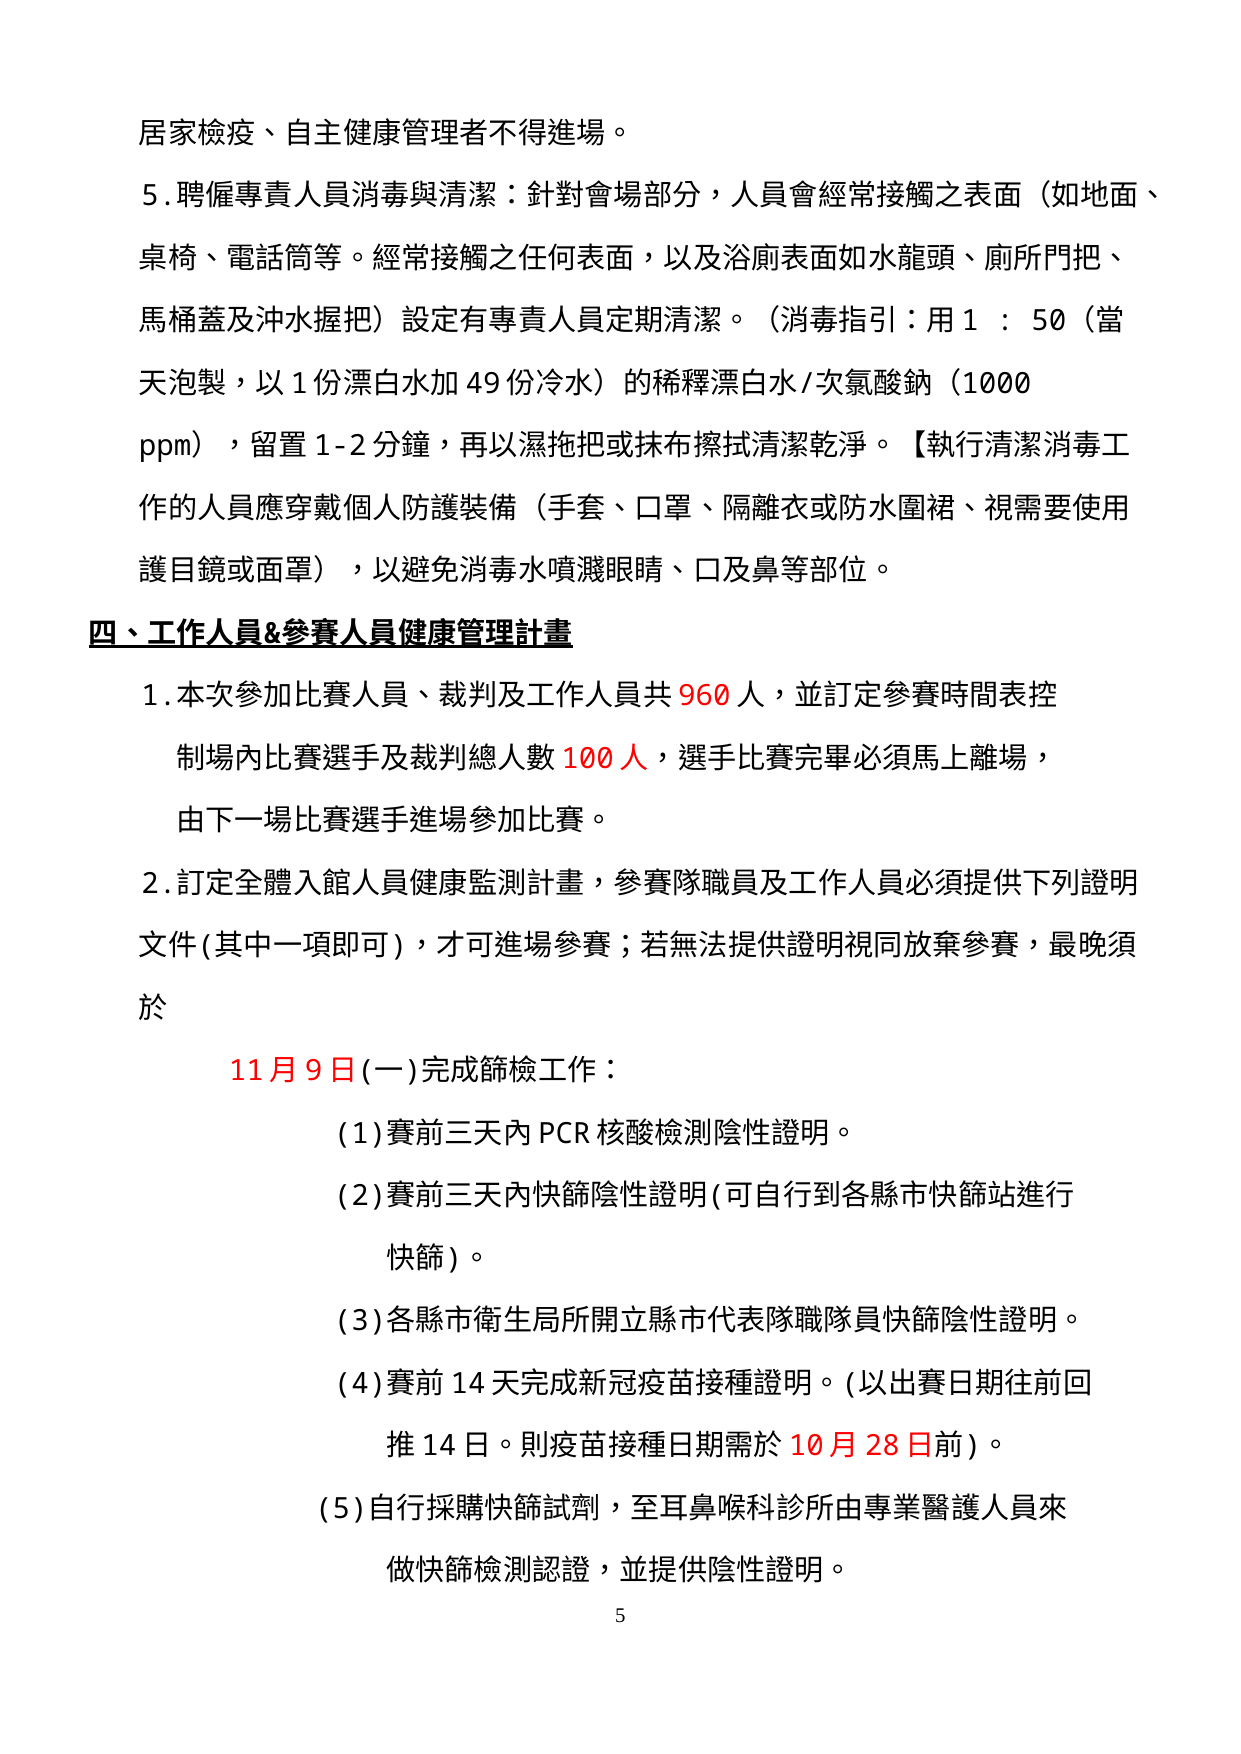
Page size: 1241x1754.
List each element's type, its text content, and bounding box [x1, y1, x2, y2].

text 4.各入口處安排工作人員協助對所有人員進行體溫量測，備妥75%酒精等噴劑或乾洗手液進行手部消毒清潔，同時張貼告示宣導，活動人員若無法維持社交距離時必配戴口罩及相關執行規定，請有呼吸道症狀之來賓受規定應居家隔離、居家檢疫、自主健康管理者不得進場。 [89, 89, 1152, 151]
text 推14日。則疫苗接種日期需於10月28日前)。 [89, 1401, 1152, 1464]
text (1)賽前三天內PCR核酸檢測陰性證明。 [89, 1089, 1152, 1151]
text 四、工作人員&參賽人員健康管理計畫 [89, 589, 1152, 651]
text 1.本次參加比賽人員、裁判及工作人員共960人，並訂定參賽時間表控 [89, 651, 1152, 714]
text 由下一場比賽選手進場參加比賽。 [89, 776, 1152, 839]
text (5)自行採購快篩試劑，至耳鼻喉科診所由專業醫護人員來 [89, 1464, 1152, 1526]
text 快篩)。 [89, 1214, 1152, 1276]
text (4)賽前14天完成新冠疫苗接種證明。(以出賽日期往前回 [89, 1339, 1152, 1401]
text 5.聘僱專責人員消毒與清潔：針對會場部分，人員會經常接觸之表面（如地面、桌椅、電話筒等。經常接觸之任何表面，以及浴廁表面如水龍頭、廁所門把、馬桶蓋及沖水握把）設定有專責人員定期清潔。（消毒指引：用1 : 50（當天泡製，以1份漂白水加49份冷水）的稀釋漂白水/次氯酸鈉（1000 ppm），留置1-2分鐘，再以濕拖把或抹布擦拭清潔乾淨。【執行清潔消毒工作的人員應穿戴個人防護裝備（手套、口罩、隔離衣或防水圍裙、視需要使用護目鏡或面罩），以避免消毒水噴濺眼睛、口及鼻等部位。 [89, 151, 1152, 589]
text 11月9日(一)完成篩檢工作： [89, 1026, 1152, 1089]
text 2.訂定全體入館人員健康監測計畫，參賽隊職員及工作人員必須提供下列證明文件(其中一項即可)，才可進場參賽；若無法提供證明視同放棄參賽，最晚須於 [89, 839, 1152, 1026]
text (3)各縣市衛生局所開立縣市代表隊職隊員快篩陰性證明。 [89, 1276, 1152, 1339]
text 做快篩檢測認證，並提供陰性證明。 [89, 1526, 1152, 1589]
text (2)賽前三天內快篩陰性證明(可自行到各縣市快篩站進行 [89, 1151, 1152, 1214]
text 制場內比賽選手及裁判總人數100人，選手比賽完畢必須馬上離場， [89, 714, 1152, 776]
